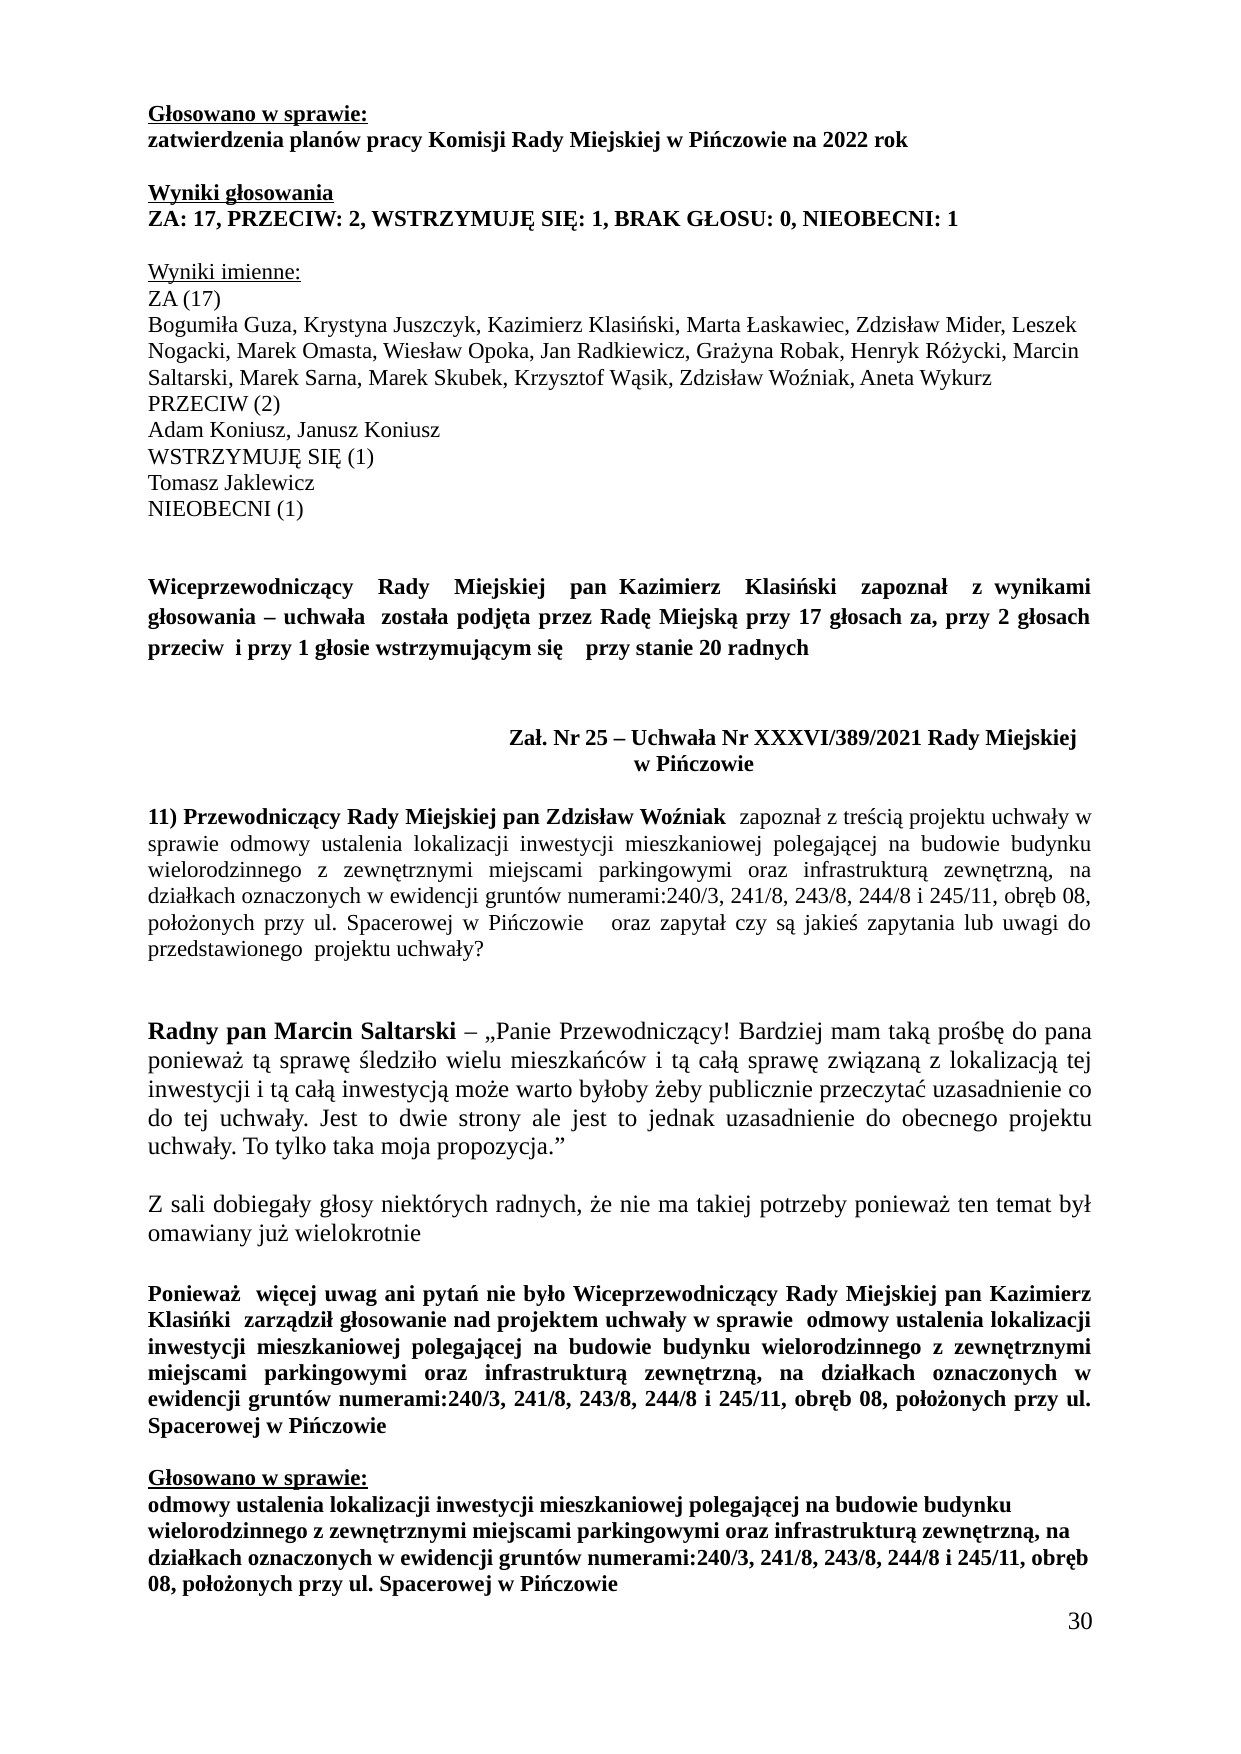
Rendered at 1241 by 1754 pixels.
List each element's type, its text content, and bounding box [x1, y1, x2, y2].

text 11) Przewodniczący Rady Miejskiej pan Zdzisław Woźniak zapoznał z treścią projektu uchwały w sprawie odmowy ustalenia lokalizacji inwestycji mieszkaniowej polegającej na budowie budynku wielorodzinnego z zewnętrznymi miejscami parkingowymi oraz infrastrukturą zewnętrzną, na działkach oznaczonych w ewidencji gruntów numerami:240/3, 241/8, 243/8, 244/8 i 245/11, obręb 08, położonych przy ul. Spacerowej w Pińczowie oraz zapytał czy są jakieś zapytania lub uwagi do przedstawionego projektu uchwały? [148, 803, 1093, 961]
text Radny pan Marcin Saltarski – „Panie Przewodniczący! Bardziej mam taką prośbę do pana ponieważ tą sprawę śledziło wielu mieszkańców i tą całą sprawę związaną z lokalizacją tej inwestycji i tą całą inwestycją może warto byłoby żeby publicznie przeczytać uzasadnienie co do tej uchwały. Jest to dwie strony ale jest to jednak uzasadnienie do obecnego projektu uchwały. To tylko taka moja propozycja.” [148, 1016, 1093, 1160]
text Głosowano w sprawie: zatwierdzenia planów pracy Komisji Rady Miejskiej w Pińczowie na 2022 rok Wyniki głosowania ZA: 17, PRZECIW: 2, WSTRZYMUJĘ SIĘ: 1, BRAK GŁOSU: 0, NIEOBECNI: 1 Wyniki imienne: ZA (17) Bogumiła Guza, Krystyna Juszczyk, Kazimierz Klasiński, Marta Łaskawiec, Zdzisław Mider, Leszek Nogacki, Marek Omasta, Wiesław Opoka, Jan Radkiewicz, Grażyna Robak, Henryk Różycki, Marcin Saltarski, Marek Sarna, Marek Skubek, Krzysztof Wąsik, Zdzisław Woźniak, Aneta Wykurz PRZECIW (2) Adam Koniusz, Janusz Koniusz WSTRZYMUJĘ SIĘ (1) Tomasz Jaklewicz NIEOBECNI (1) [148, 100, 1093, 522]
text Z sali dobiegały głosy niektórych radnych, że nie ma takiej potrzeby ponieważ ten temat był omawiany już wielokrotnie [148, 1189, 1093, 1246]
text Zał. Nr 25 – Uchwała Nr XXXVI/389/2021 Rady Miejskiej [148, 724, 1093, 751]
text Głosowano w sprawie: odmowy ustalenia lokalizacji inwestycji mieszkaniowej polegającej na budowie budynku wielorodzinnego z zewnętrznymi miejscami parkingowymi oraz infrastrukturą zewnętrzną, na działkach oznaczonych w ewidencji gruntów numerami:240/3, 241/8, 243/8, 244/8 i 245/11, obręb 08, położonych przy ul. Spacerowej w Pińczowie [148, 1464, 1093, 1596]
text Wiceprzewodniczący Rady Miejskiej pan Kazimierz Klasiński zapoznał z wynikami głosowania – uchwała została podjęta przez Radę Miejską przy 17 głosach za, przy 2 głosach przeciw i przy 1 głosie wstrzymującym się przy stanie 20 radnych [148, 573, 1093, 660]
text Ponieważ więcej uwag ani pytań nie było Wiceprzewodniczący Rady Miejskiej pan Kazimierz Klasińki zarządził głosowanie nad projektem uchwały w sprawie odmowy ustalenia lokalizacji inwestycji mieszkaniowej polegającej na budowie budynku wielorodzinnego z zewnętrznymi miejscami parkingowymi oraz infrastrukturą zewnętrzną, na działkach oznaczonych w ewidencji gruntów numerami:240/3, 241/8, 243/8, 244/8 i 245/11, obręb 08, położonych przy ul. Spacerowej w Pińczowie [148, 1280, 1093, 1438]
text w Pińczowie [148, 751, 1093, 777]
